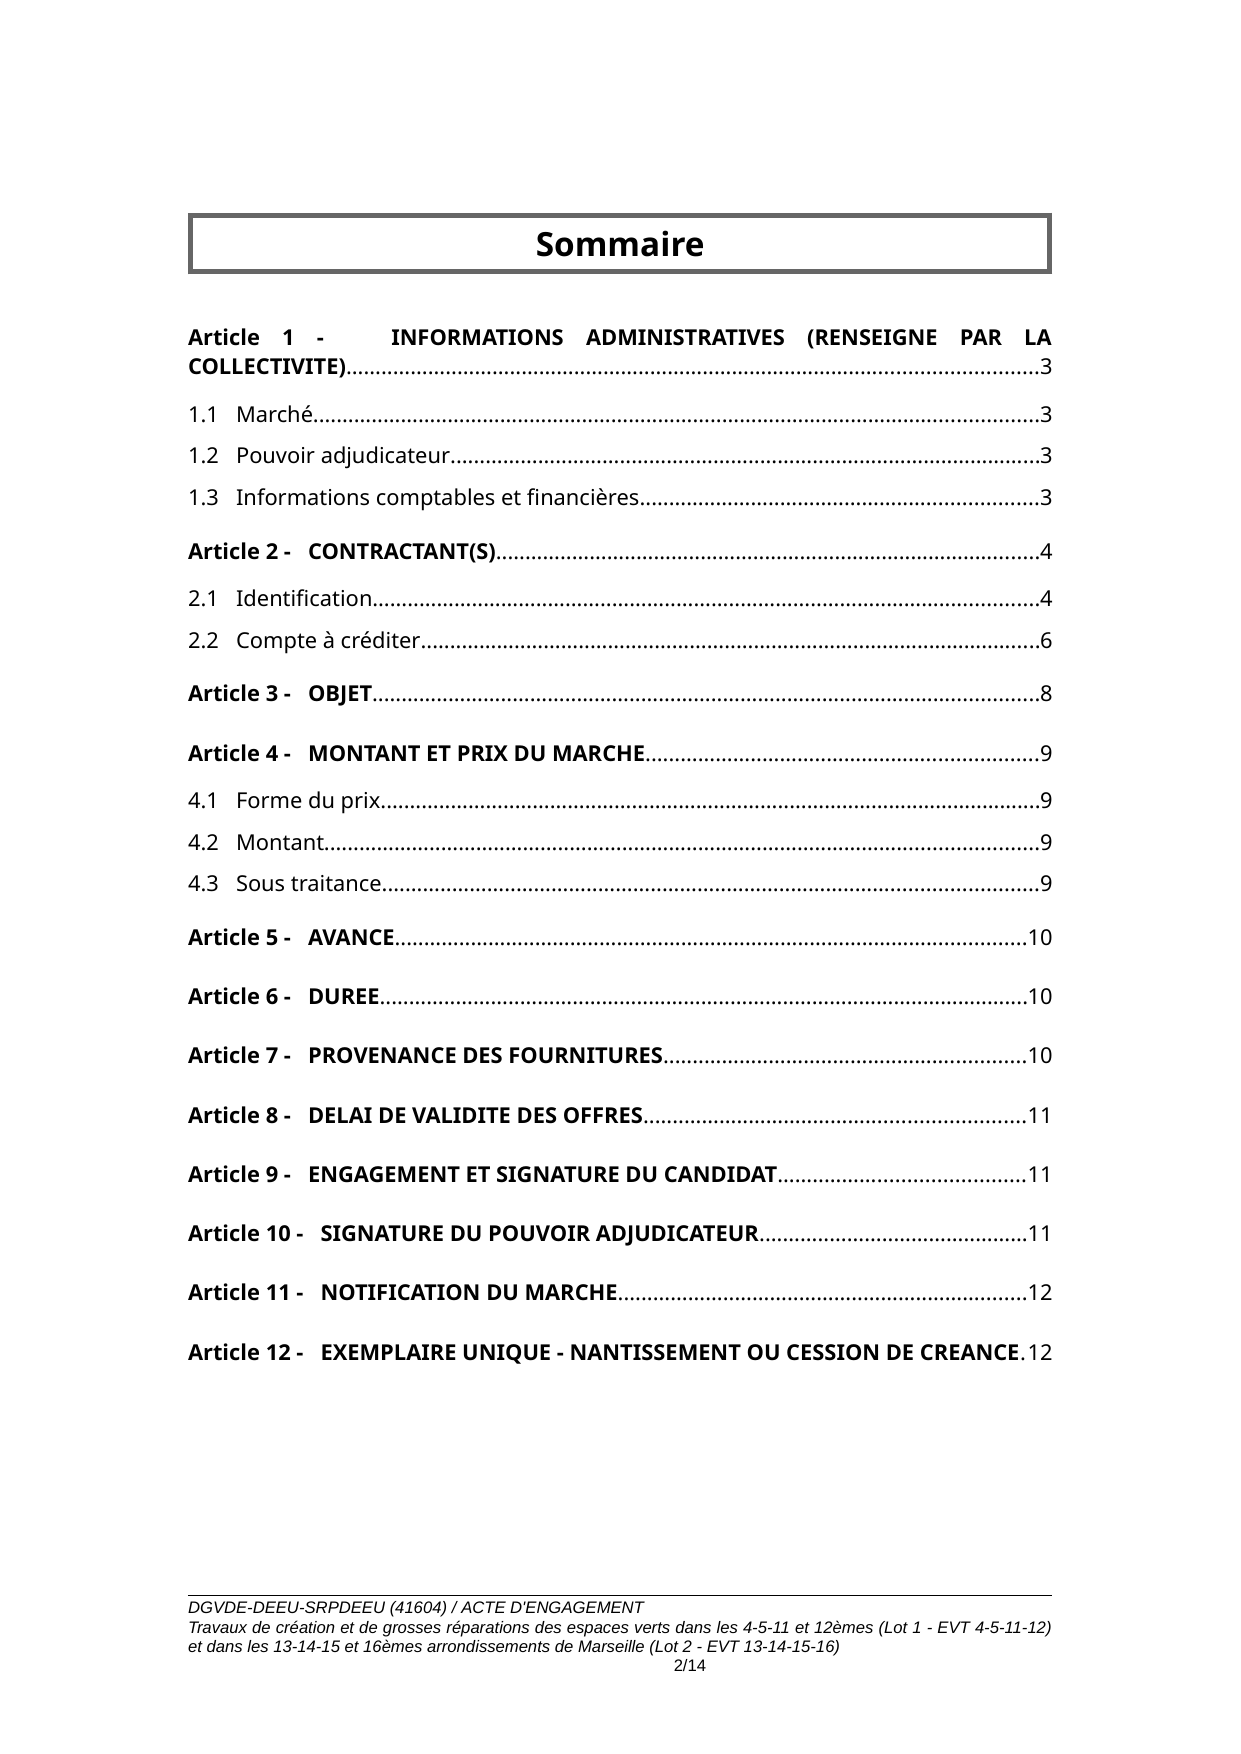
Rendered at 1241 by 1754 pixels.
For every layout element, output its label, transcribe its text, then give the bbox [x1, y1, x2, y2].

text Article 7 - PROVENANCE DES FOURNITURES 10 [188, 1040, 1052, 1070]
text 4.2 Montant 9 [188, 827, 1052, 856]
text Article 12 - EXEMPLAIRE UNIQUE - NANTISSEMENT OU CESSION DE CREANCE 12 [188, 1337, 1052, 1366]
text Article 5 - AVANCE 10 [188, 922, 1052, 952]
text Article 1 - INFORMATIONS ADMINISTRATIVES (RENSEIGNE PAR LA COLLECTIVITE) 3 [188, 322, 1052, 381]
text 4.3 Sous traitance 9 [188, 868, 1052, 898]
text 1.3 Informations comptables et financières 3 [188, 482, 1052, 512]
text 2.1 Identification 4 [188, 583, 1052, 613]
text Article 8 - DELAI DE VALIDITE DES OFFRES 11 [188, 1099, 1052, 1129]
text Article 11 - NOTIFICATION DU MARCHE 12 [188, 1277, 1052, 1307]
text Article 10 - SIGNATURE DU POUVOIR ADJUDICATEUR 11 [188, 1218, 1052, 1248]
text Article 4 - MONTANT ET PRIX DU MARCHE 9 [188, 737, 1052, 767]
text Article 3 - OBJET 8 [188, 678, 1052, 708]
text 2.2 Compte à créditer 6 [188, 625, 1052, 654]
text Article 2 - CONTRACTANT(S) 4 [188, 536, 1052, 565]
text Article 9 - ENGAGEMENT ET SIGNATURE DU CANDIDAT 11 [188, 1159, 1052, 1189]
text 1.2 Pouvoir adjudicateur 3 [188, 441, 1052, 470]
text Article 6 - DUREE 10 [188, 981, 1052, 1011]
text 4.1 Forme du prix 9 [188, 785, 1052, 815]
text 1.1 Marché 3 [188, 399, 1052, 429]
subtitle Sommaire [193, 218, 1047, 269]
